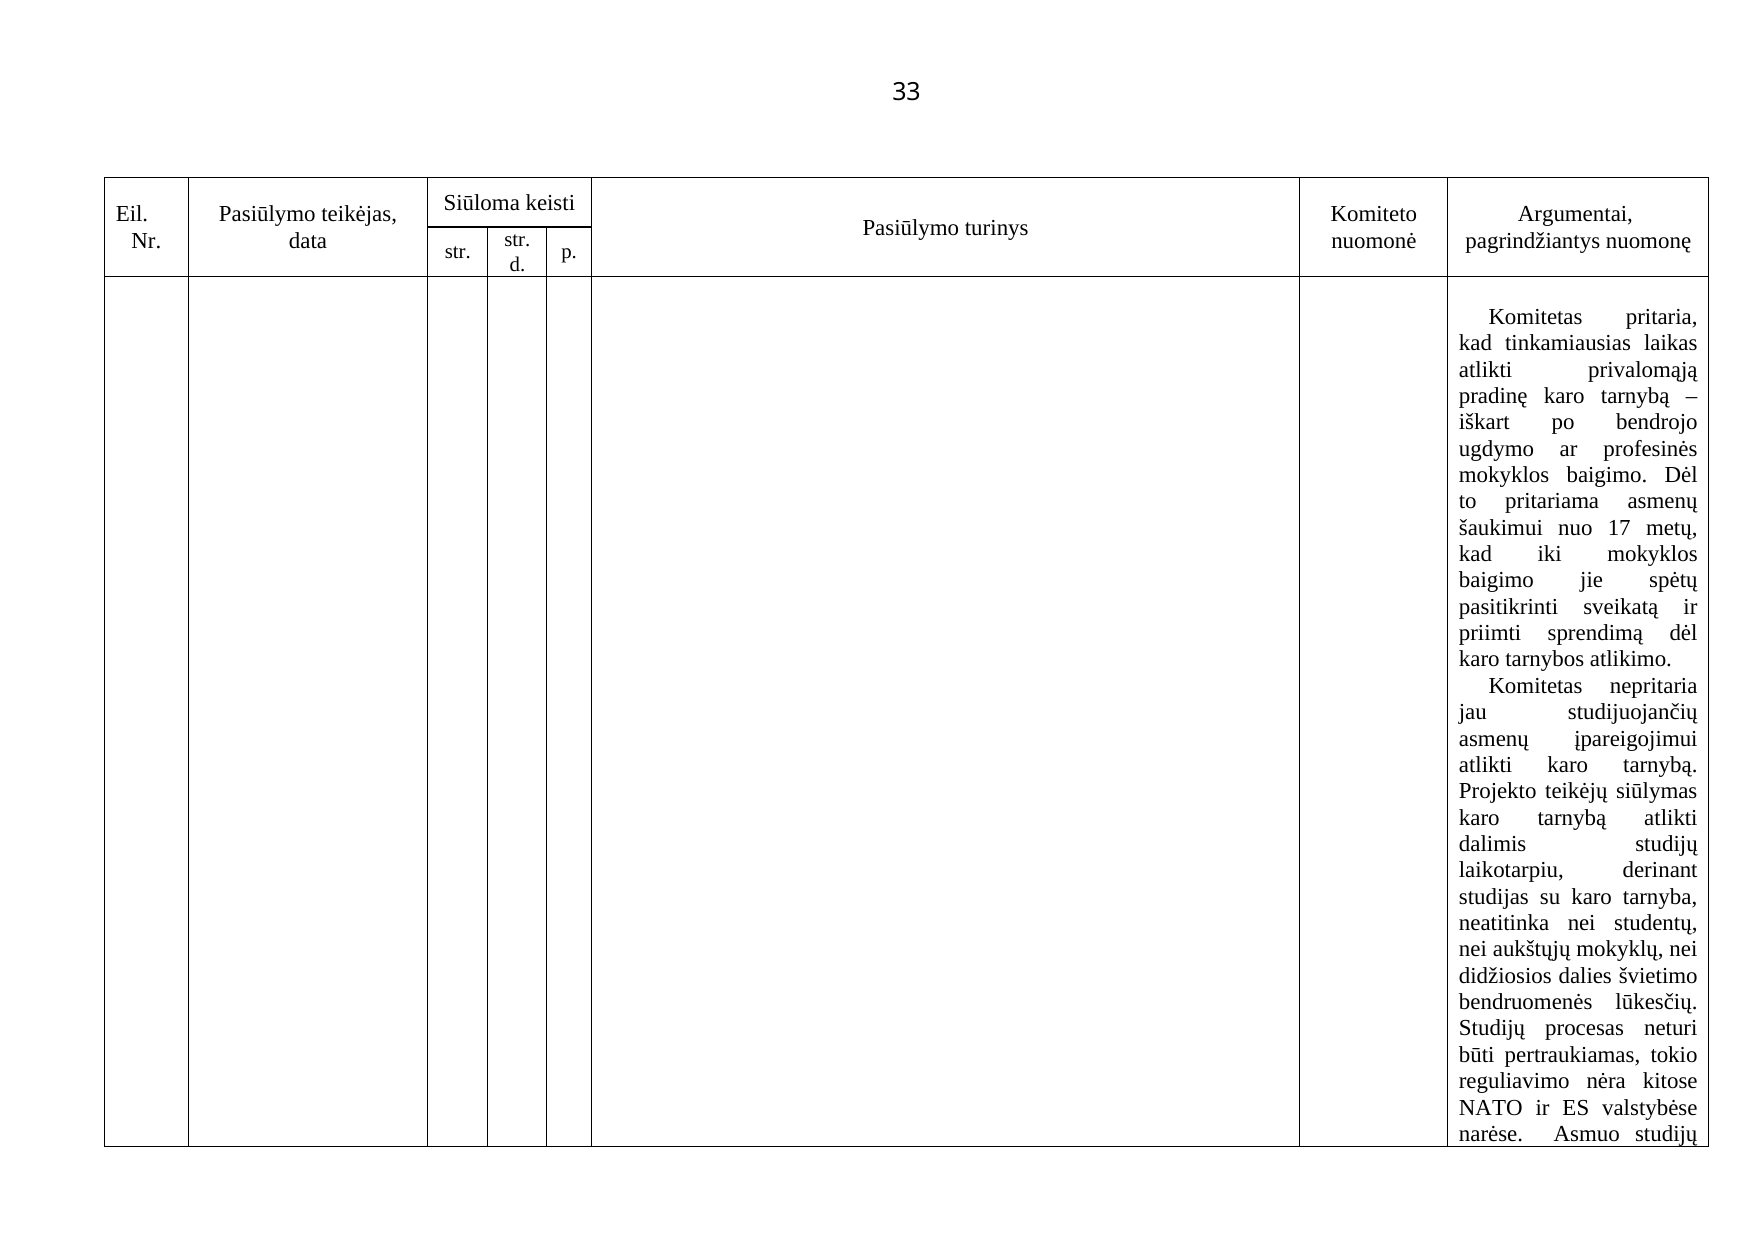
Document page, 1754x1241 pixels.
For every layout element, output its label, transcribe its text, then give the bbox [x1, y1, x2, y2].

table_cell Komitetas pritaria, kad tinkamiausias laikas atlikti privalomąją pradinę karo tarnybą – iškart po bendrojo ugdymo ar profesinės mokyklos baigimo. Dėl to pritariama asmenų šaukimui nuo 17 metų, kad iki mokyklos baigimo jie spėtų pasitikrinti sveikatą ir priimti sprendimą dėl karo tarnybos atlikimo. Komitetas nepritaria jau studijuojančių asmenų įpareigojimui atlikti karo tarnybą. Projekto teikėjų siūlymas karo tarnybą atlikti dalimis studijų laikotarpiu, derinant studijas su karo tarnyba, neatitinka nei studentų, nei aukštųjų mokyklų, nei didžiosios dalies švietimo bendruomenės lūkesčių. Studijų procesas neturi būti pertraukiamas, tokio reguliavimo nėra kitose NATO ir ES valstybėse narėse. Asmuo studijų [1448, 277, 1708, 1146]
table_cell [592, 277, 1299, 1146]
table_cell [105, 277, 188, 1146]
table_cell [488, 277, 546, 1146]
table_cell [1300, 277, 1447, 1146]
table_cell str. [428, 228, 487, 276]
table_header Pasiūlymo teikėjas, data [189, 178, 427, 276]
table_header Eil. Nr. [105, 178, 188, 276]
table_cell [428, 277, 487, 1146]
table_cell p. [547, 228, 591, 276]
table_header Pasiūlymo turinys [592, 178, 1299, 276]
table_header Komiteto nuomonė [1300, 178, 1447, 276]
table_cell [189, 277, 427, 1146]
table_cell [547, 277, 591, 1146]
table_header Argumentai, pagrindžiantys nuomonę [1448, 178, 1708, 276]
table_header Siūloma keisti [428, 178, 591, 226]
table_cell str. d. [488, 228, 546, 276]
